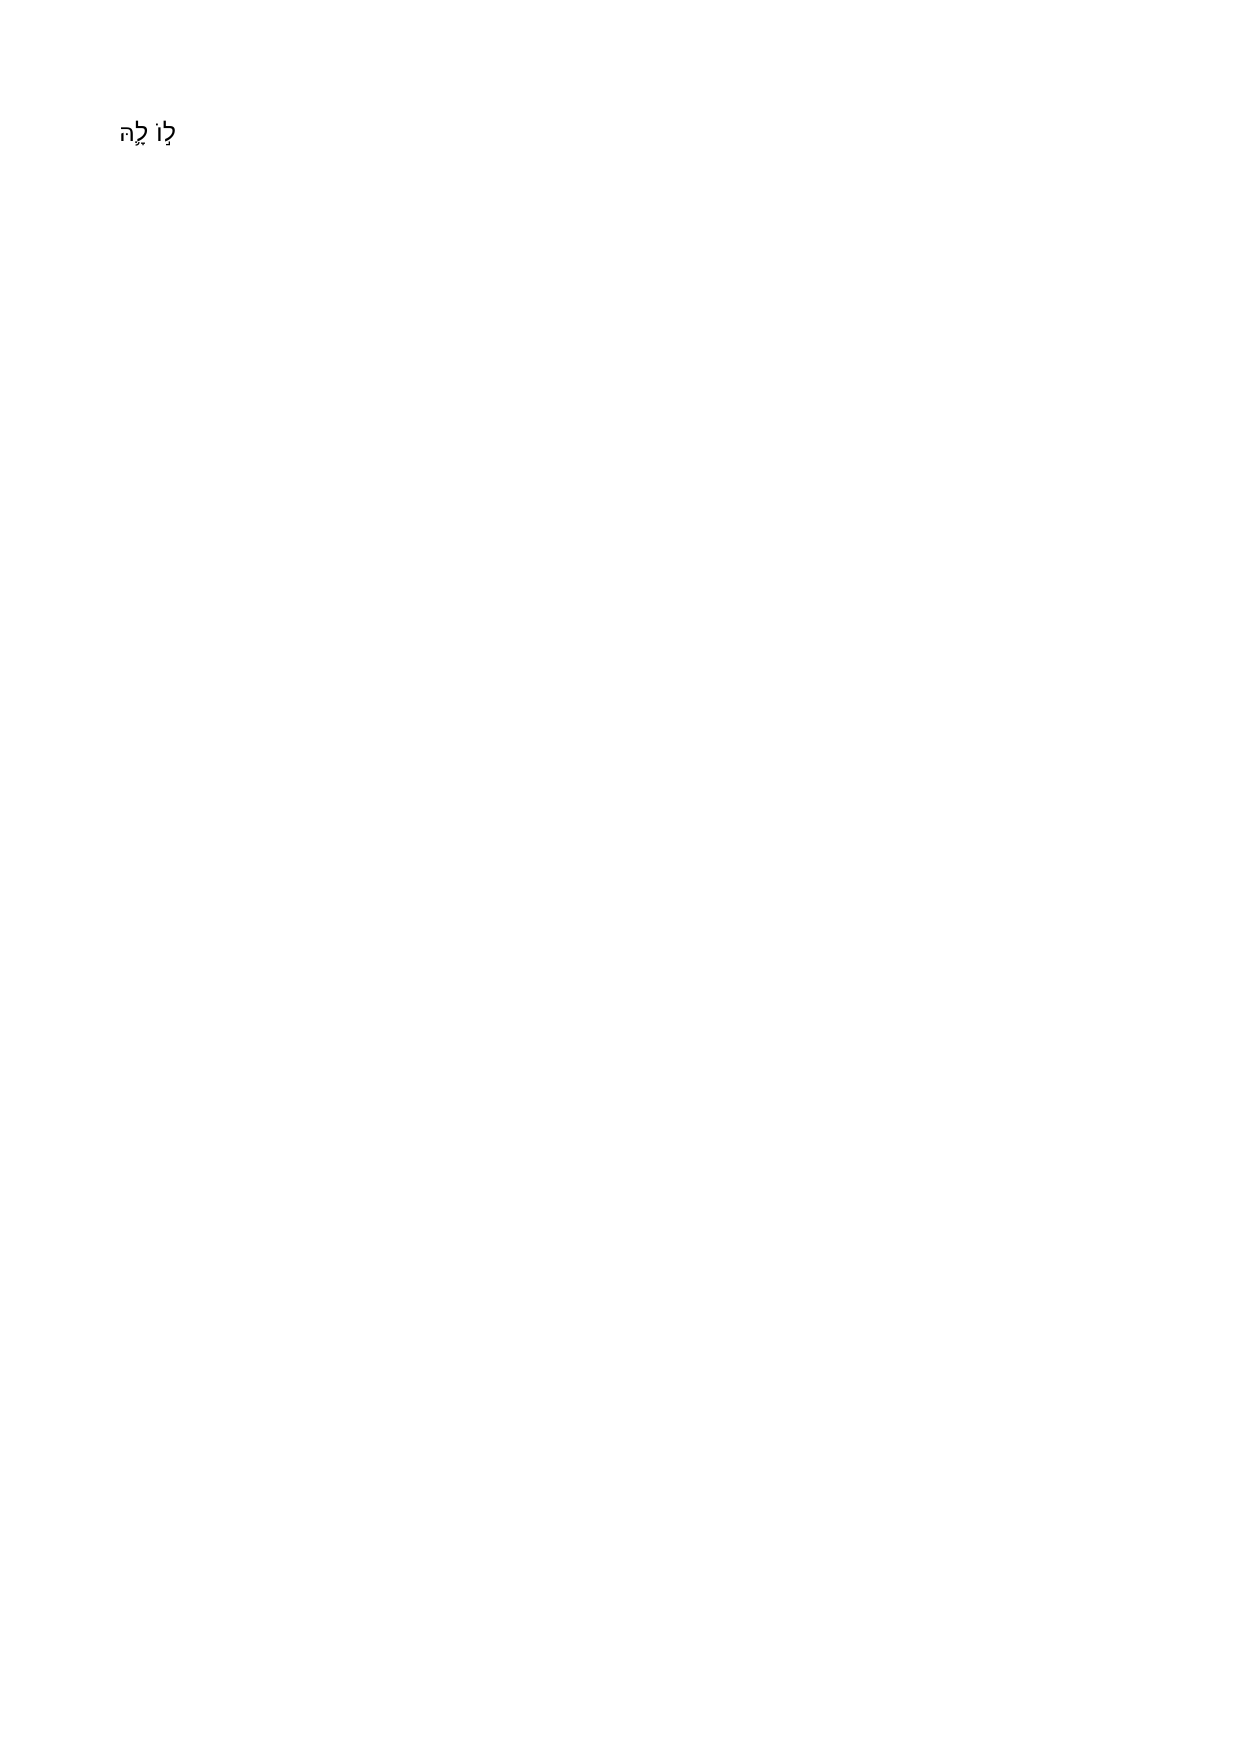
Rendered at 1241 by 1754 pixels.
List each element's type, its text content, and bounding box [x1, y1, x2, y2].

text ל֣וֹ לָ֛הּ [118, 118, 1122, 147]
